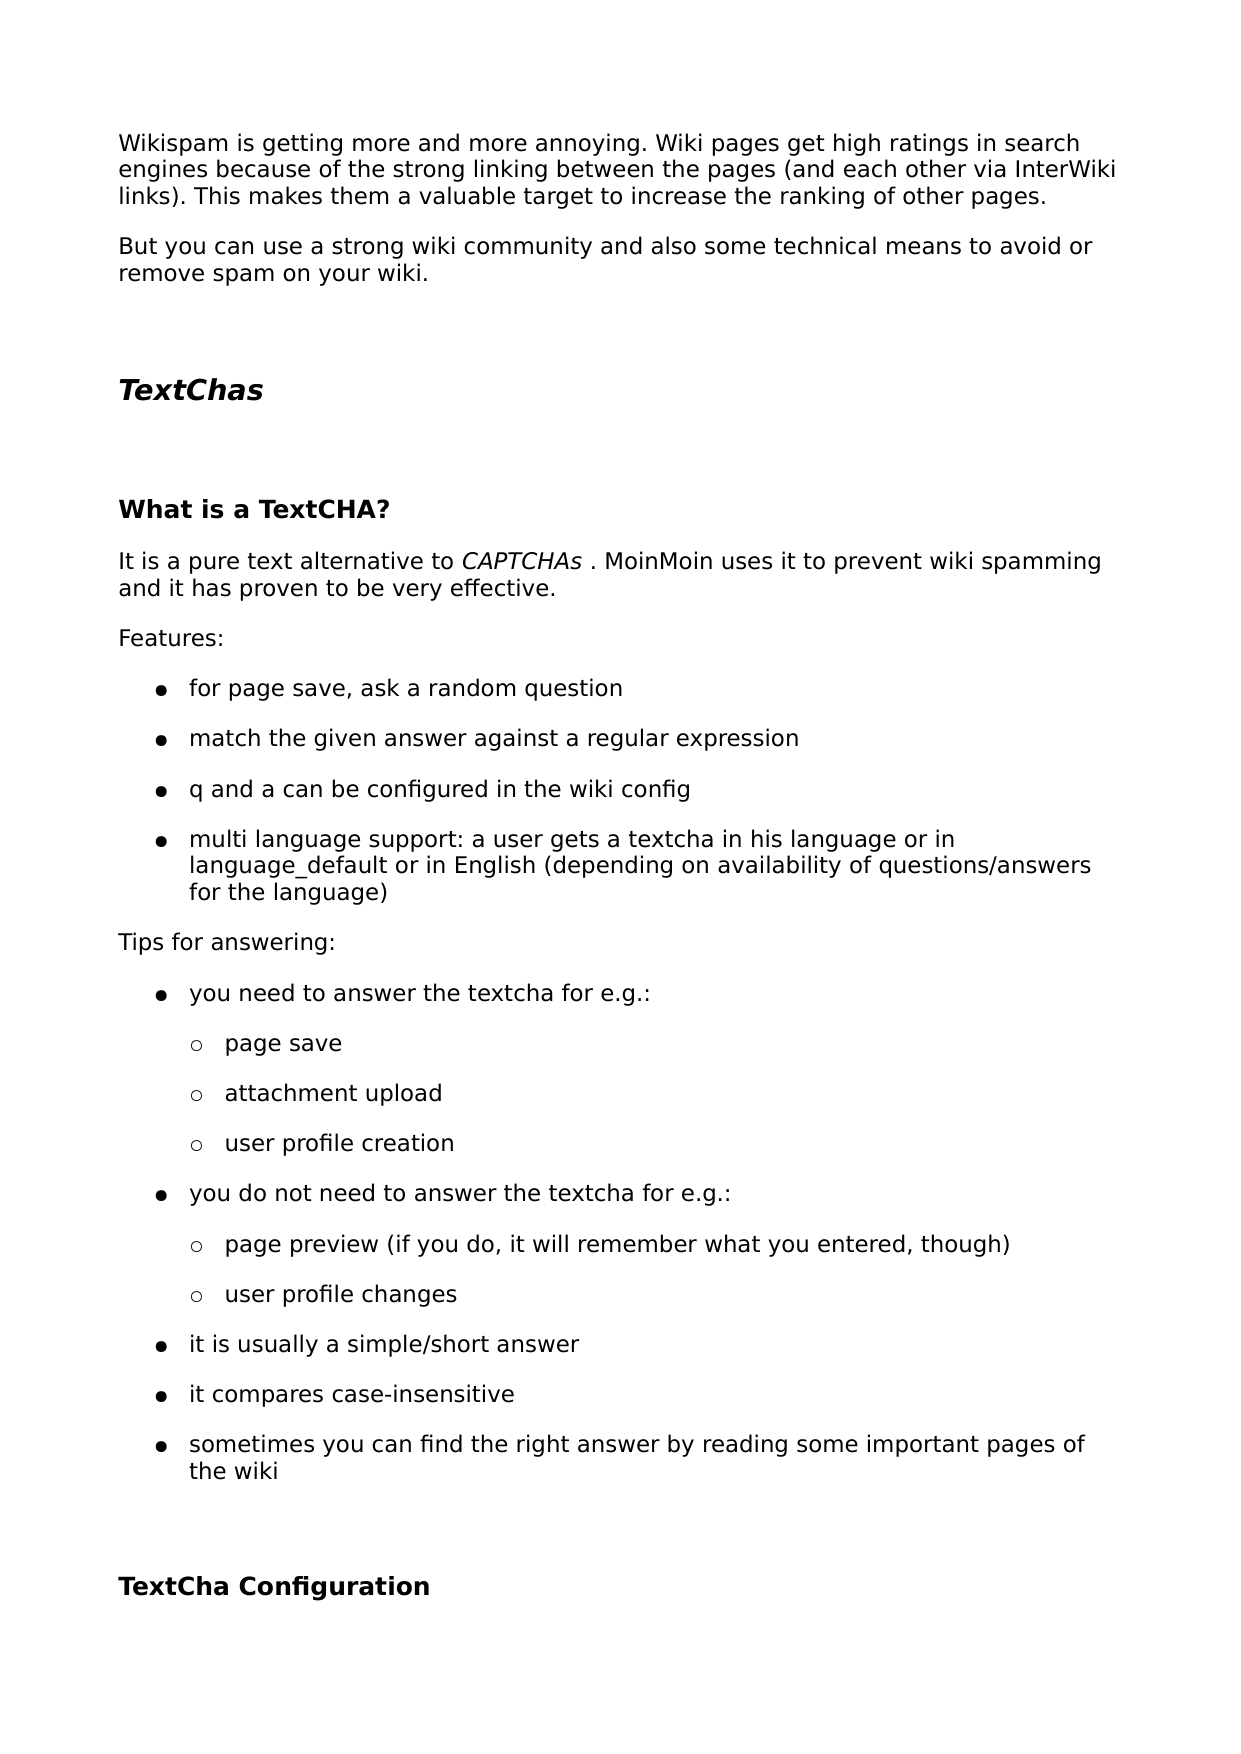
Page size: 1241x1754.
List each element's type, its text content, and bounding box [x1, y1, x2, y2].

text Features: [118, 625, 1122, 652]
list page preview (if you do, it will remember what you entered, though) [189, 1231, 1122, 1257]
list match the given answer against a regular expression [153, 726, 1122, 752]
list it is usually a simple/short answer [153, 1331, 1122, 1358]
list q and a can be configured in the wiki config [153, 776, 1122, 802]
list for page save, ask a random question [153, 675, 1122, 702]
list user profile creation [189, 1130, 1122, 1157]
text It is a pure text alternative to CAPTCHAs . MoinMoin uses it to prevent wiki spamming and it has proven to be very effective. [118, 548, 1122, 602]
list you do not need to answer the textcha for e.g.: [153, 1181, 1122, 1207]
list page save [189, 1030, 1122, 1057]
text Wikispam is getting more and more annoying. Wiki pages get high ratings in search engines because of the strong linking between the pages (and each other via InterWiki links). This makes them a valuable target to increase the ranking of other pages. [118, 130, 1122, 210]
text Tips for answering: [118, 929, 1122, 956]
list attachment upload [189, 1080, 1122, 1107]
list sometimes you can find the right answer by reading some important pages of the wiki [153, 1432, 1122, 1485]
text But you can use a strong wiki community and also some technical means to avoid or remove spam on your wiki. [118, 233, 1122, 287]
list multi language support: a user gets a textcha in his language or in language_default or in English (depending on availability of questions/answers for the language) [153, 826, 1122, 906]
subtitle TextCha Configuration [118, 1572, 1122, 1601]
subtitle TextChas [118, 374, 1122, 407]
list you need to answer the textcha for e.g.: [153, 980, 1122, 1006]
list it compares case-insensitive [153, 1381, 1122, 1408]
list user profile changes [189, 1281, 1122, 1308]
subtitle What is a TextCHA? [118, 495, 1122, 524]
